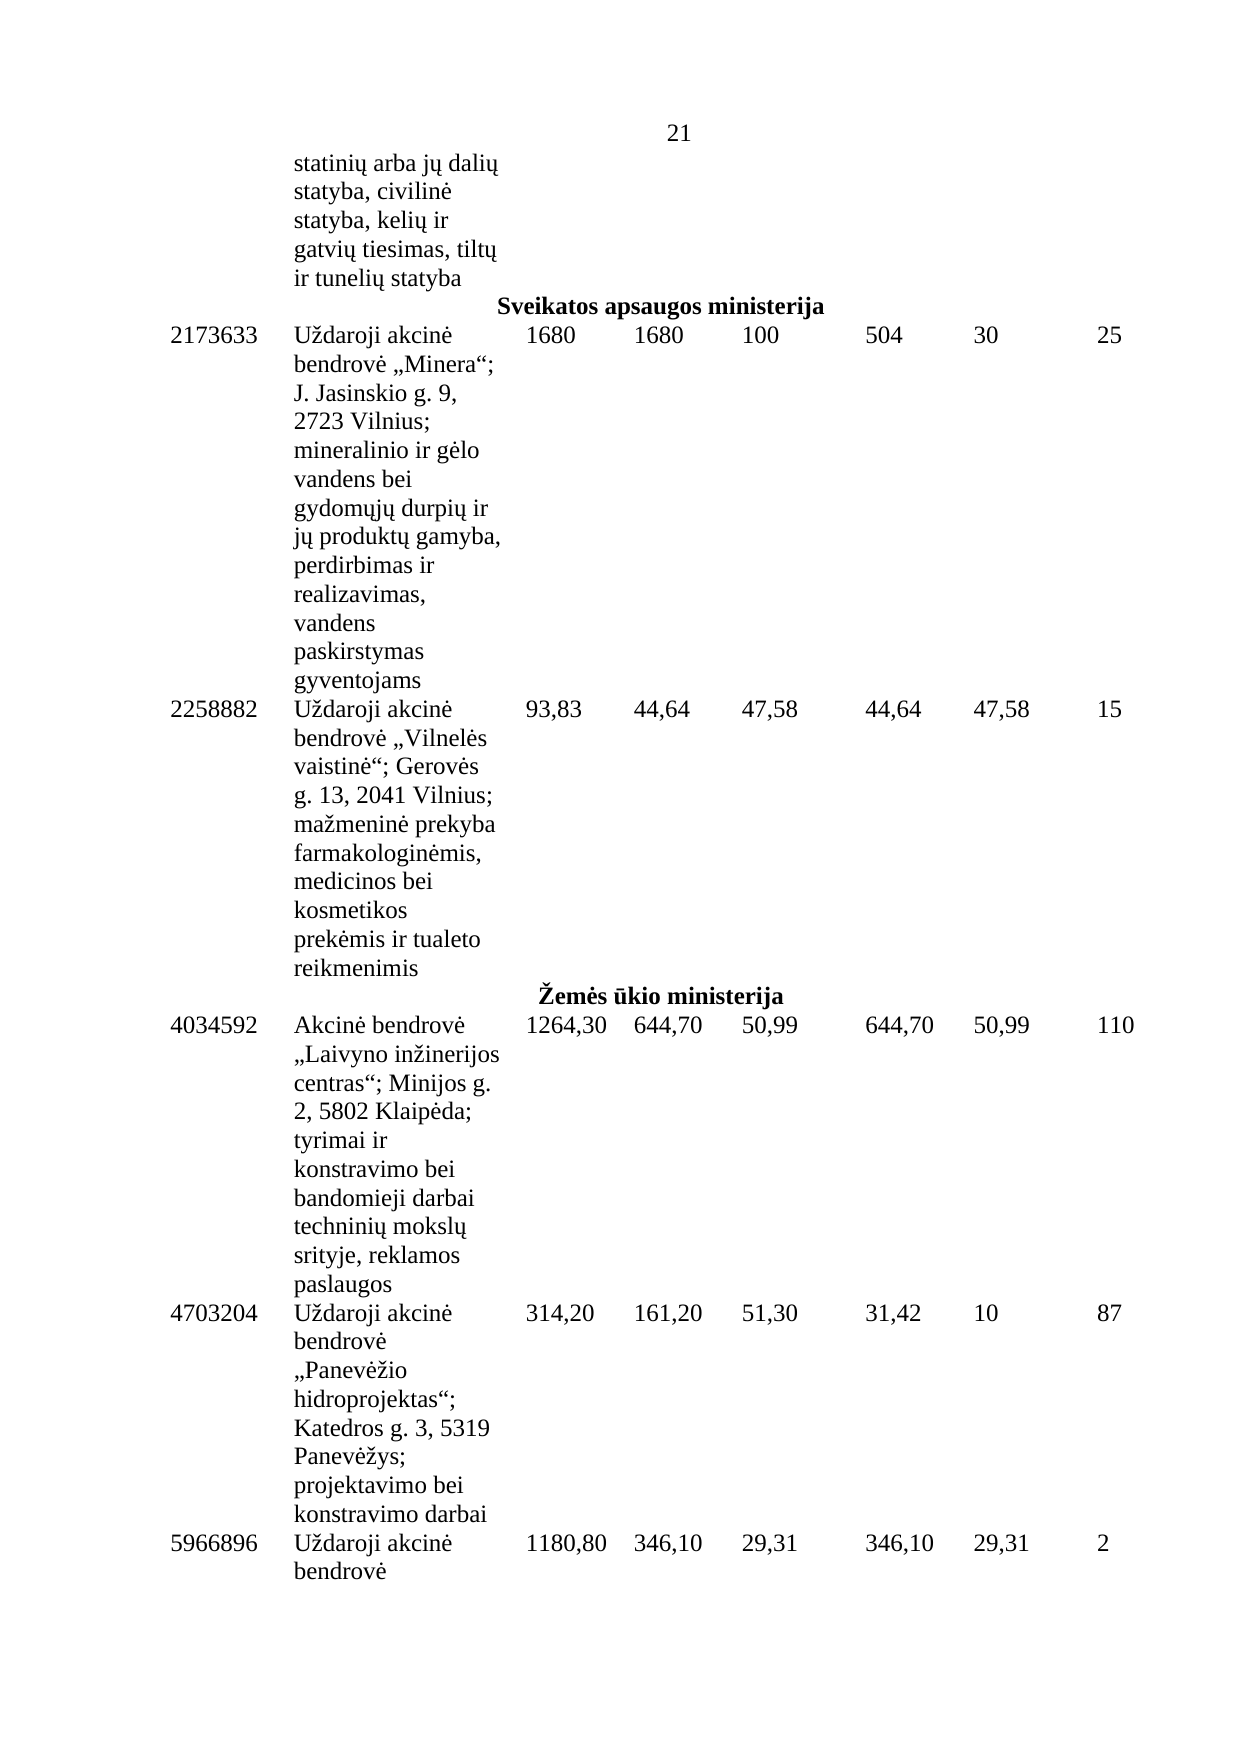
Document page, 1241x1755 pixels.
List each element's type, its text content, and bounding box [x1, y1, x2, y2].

table_cell 44,64 [622, 694, 730, 981]
table_cell Uždaroji akcinė bendrovė [282, 1528, 514, 1585]
table_cell 314,20 [514, 1298, 622, 1528]
table_cell 93,83 [514, 694, 622, 981]
table_cell 50,99 [962, 1010, 1086, 1298]
table_cell 346,10 [622, 1528, 730, 1585]
table_cell 2 [1086, 1528, 1163, 1585]
table_cell 346,10 [854, 1528, 962, 1585]
table_cell 30 [962, 320, 1086, 694]
table_cell Uždaroji akcinė bendrovė „Vilnelės vaistinė“; Gerovės g. 13, 2041 Vilnius; mažmeninė prekyba farmakologinėmis, medicinos bei kosmetikos prekėmis ir tualeto reikmenimis [282, 694, 514, 981]
table_cell [159, 148, 282, 291]
table_cell 644,70 [854, 1010, 962, 1298]
table_cell [962, 148, 1086, 291]
table_cell 161,20 [622, 1298, 730, 1528]
table_cell 10 [962, 1298, 1086, 1528]
table_cell 47,58 [730, 694, 854, 981]
table_cell [854, 148, 962, 291]
table_cell 110 [1086, 1010, 1163, 1298]
table_cell 15 [1086, 694, 1163, 981]
table_cell Akcinė bendrovė „Laivyno inžinerijos centras“; Minijos g. 2, 5802 Klaipėda; tyrimai ir konstravimo bei bandomieji darbai techninių mokslų srityje, reklamos paslaugos [282, 1010, 514, 1298]
table_cell Žemės ūkio ministerija [159, 981, 1163, 1010]
table_cell 504 [854, 320, 962, 694]
table_cell 100 [730, 320, 854, 694]
table_cell 1264,30 [514, 1010, 622, 1298]
table_cell 47,58 [962, 694, 1086, 981]
table_cell 50,99 [730, 1010, 854, 1298]
table_cell 25 [1086, 320, 1163, 694]
table_cell 4034592 [159, 1010, 282, 1298]
table_cell Uždaroji akcinė bendrovė „Minera“; J. Jasinskio g. 9, 2723 Vilnius; mineralinio ir gėlo vandens bei gydomųjų durpių ir jų produktų gamyba, perdirbimas ir realizavimas, vandens paskirstymas gyventojams [282, 320, 514, 694]
table_cell [1086, 148, 1163, 291]
table_cell 5966896 [159, 1528, 282, 1585]
table_cell 29,31 [730, 1528, 854, 1585]
table_cell 1680 [622, 320, 730, 694]
table_cell [514, 148, 622, 291]
table_cell Sveikatos apsaugos ministerija [159, 291, 1163, 320]
table_cell 44,64 [854, 694, 962, 981]
table_cell 29,31 [962, 1528, 1086, 1585]
table_cell Uždaroji akcinė bendrovė „Panevėžio hidroprojektas“; Katedros g. 3, 5319 Panevėžys; projektavimo bei konstravimo darbai [282, 1298, 514, 1528]
table_cell statinių arba jų dalių statyba, civilinė statyba, kelių ir gatvių tiesimas, tiltų ir tunelių statyba [282, 148, 514, 291]
table_cell 1180,80 [514, 1528, 622, 1585]
table_cell 2173633 [159, 320, 282, 694]
table_cell 644,70 [622, 1010, 730, 1298]
table_cell 2258882 [159, 694, 282, 981]
table_cell 87 [1086, 1298, 1163, 1528]
table_cell 51,30 [730, 1298, 854, 1528]
table_cell 1680 [514, 320, 622, 694]
table_cell [730, 148, 854, 291]
table_cell 31,42 [854, 1298, 962, 1528]
table_cell 4703204 [159, 1298, 282, 1528]
table_cell [622, 148, 730, 291]
